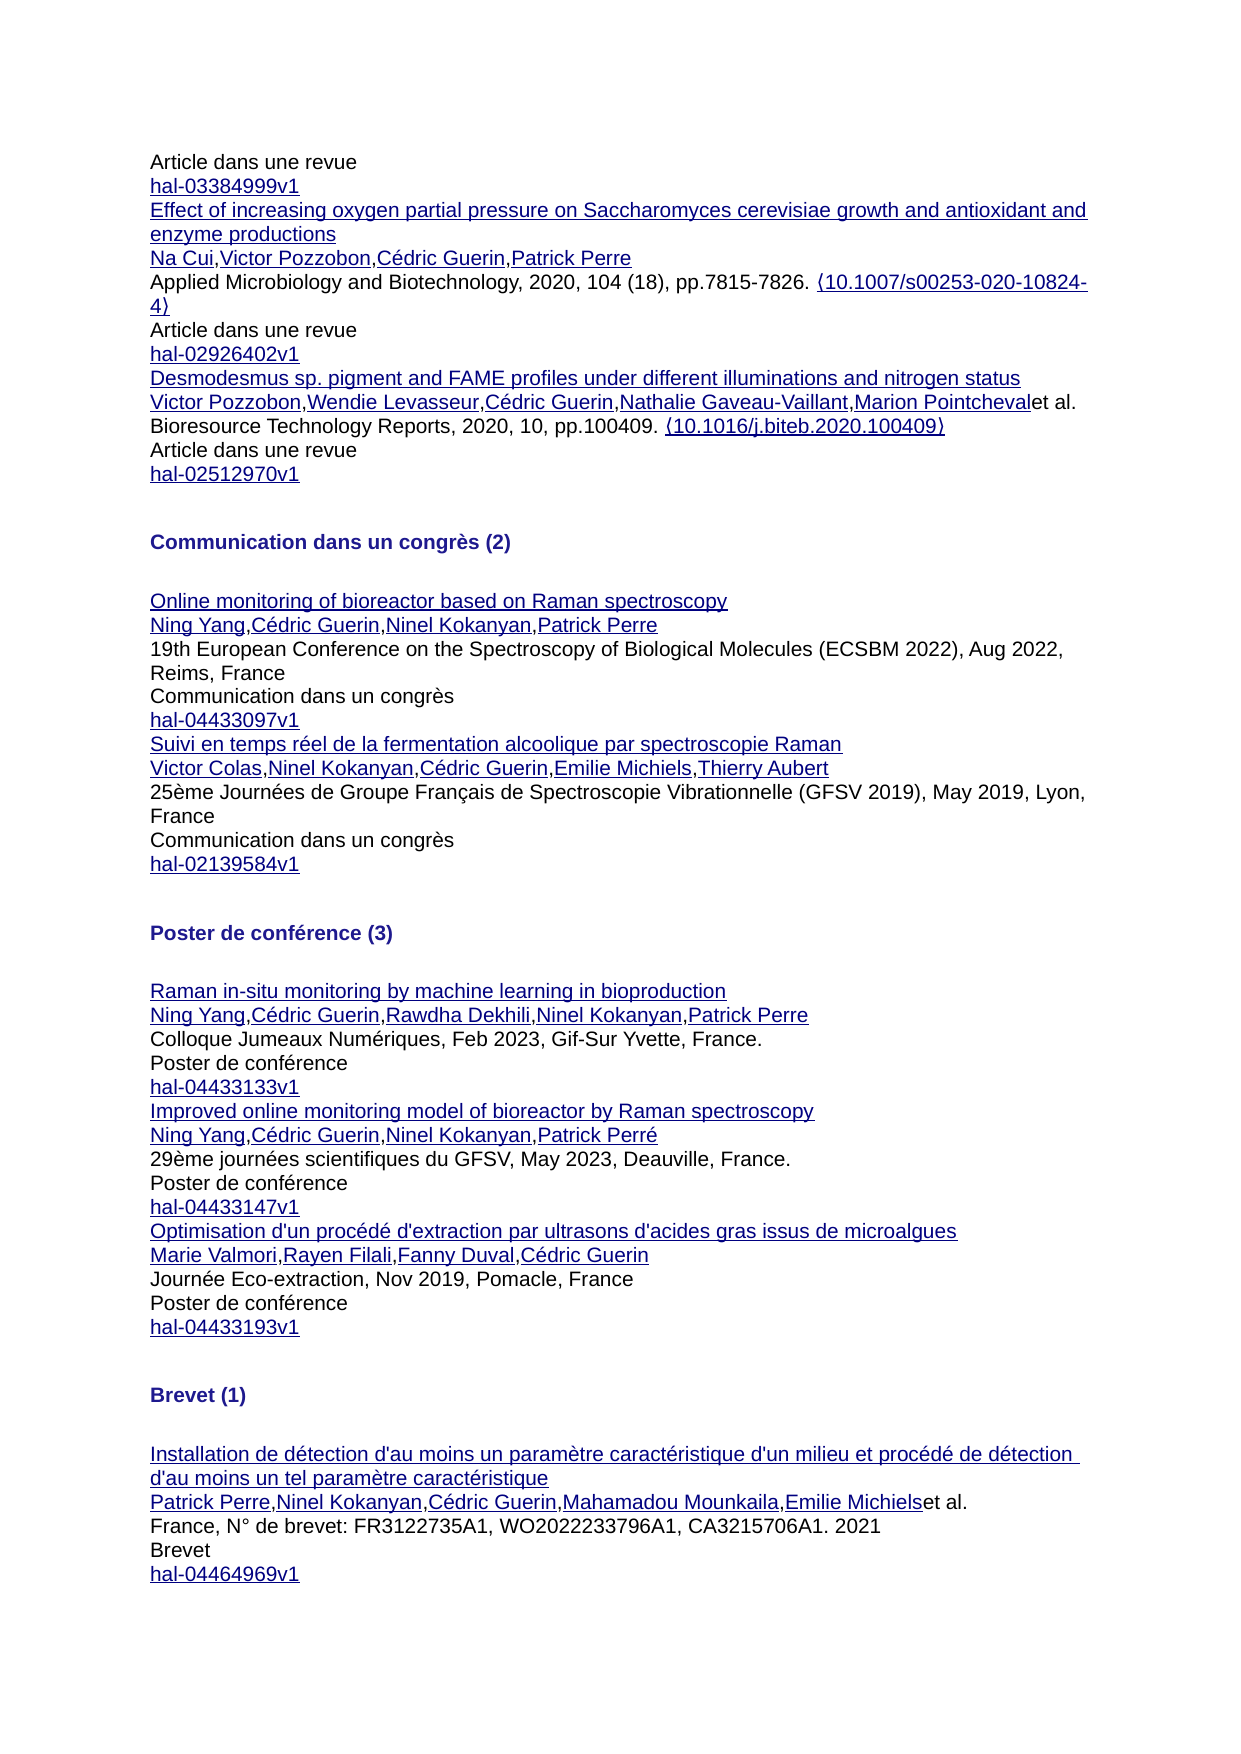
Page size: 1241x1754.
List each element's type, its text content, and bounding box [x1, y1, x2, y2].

table_cell Effect of increasing oxygen partial pressure on Saccharomyces cerevisiae growth and antioxidant and enzyme productions Na Cui,Victor Pozzobon,Cédric Guerin,Patrick Perre Applied Microbiology and Biotechnology, 2020, 104 (18), pp.7815-7826. ⟨10.1007/s00253-020-10824-4⟩ Article dans une revue hal-02926402v1 [150, 198, 1090, 366]
table_cell Improved online monitoring model of bioreactor by Raman spectroscopy Ning Yang,Cédric Guerin,Ninel Kokanyan,Patrick Perré 29ème journées scientifiques du GFSV, May 2023, Deauville, France. Poster de conférence hal-04433147v1 [150, 1099, 1090, 1219]
table_cell Optimisation d'un procédé d'extraction par ultrasons d'acides gras issus de microalgues Marie Valmori,Rayen Filali,Fanny Duval,Cédric Guerin Journée Eco-extraction, Nov 2019, Pomacle, France Poster de conférence hal-04433193v1 [150, 1219, 1090, 1338]
table_cell Desmodesmus sp. pigment and FAME profiles under different illuminations and nitrogen status Victor Pozzobon,Wendie Levasseur,Cédric Guerin,Nathalie Gaveau-Vaillant,Marion Pointchevalet al. Bioresource Technology Reports, 2020, 10, pp.100409. ⟨10.1016/j.biteb.2020.100409⟩ Article dans une revue hal-02512970v1 [150, 366, 1090, 485]
subtitle Communication dans un congrès (2) [150, 530, 1090, 554]
table_header Online monitoring of bioreactor based on Raman spectroscopy Ning Yang,Cédric Guerin,Ninel Kokanyan,Patrick Perre 19th European Conference on the Spectroscopy of Biological Molecules (ECSBM 2022), Aug 2022, Reims, France Communication dans un congrès hal-04433097v1 [150, 589, 1090, 732]
subtitle Brevet (1) [150, 1383, 1090, 1407]
table_header Raman in-situ monitoring by machine learning in bioproduction Ning Yang,Cédric Guerin,Rawdha Dekhili,Ninel Kokanyan,Patrick Perre Colloque Jumeaux Numériques, Feb 2023, Gif-Sur Yvette, France. Poster de conférence hal-04433133v1 [150, 979, 1090, 1099]
table_header Installation de détection d'au moins un paramètre caractéristique d'un milieu et procédé de détection d'au moins un tel paramètre caractéristique Patrick Perre,Ninel Kokanyan,Cédric Guerin,Mahamadou Mounkaila,Emilie Michielset al. France, N° de brevet: FR3122735A1, WO2022233796A1, CA3215706A1. 2021 Brevet hal-04464969v1 [150, 1442, 1090, 1585]
subtitle Poster de conférence (3) [150, 921, 1090, 945]
table_cell Article dans une revue hal-03384999v1 [150, 150, 1090, 198]
table_cell Suivi en temps réel de la fermentation alcoolique par spectroscopie Raman Victor Colas,Ninel Kokanyan,Cédric Guerin,Emilie Michiels,Thierry Aubert 25ème Journées de Groupe Français de Spectroscopie Vibrationnelle (GFSV 2019), May 2019, Lyon, France Communication dans un congrès hal-02139584v1 [150, 732, 1090, 876]
